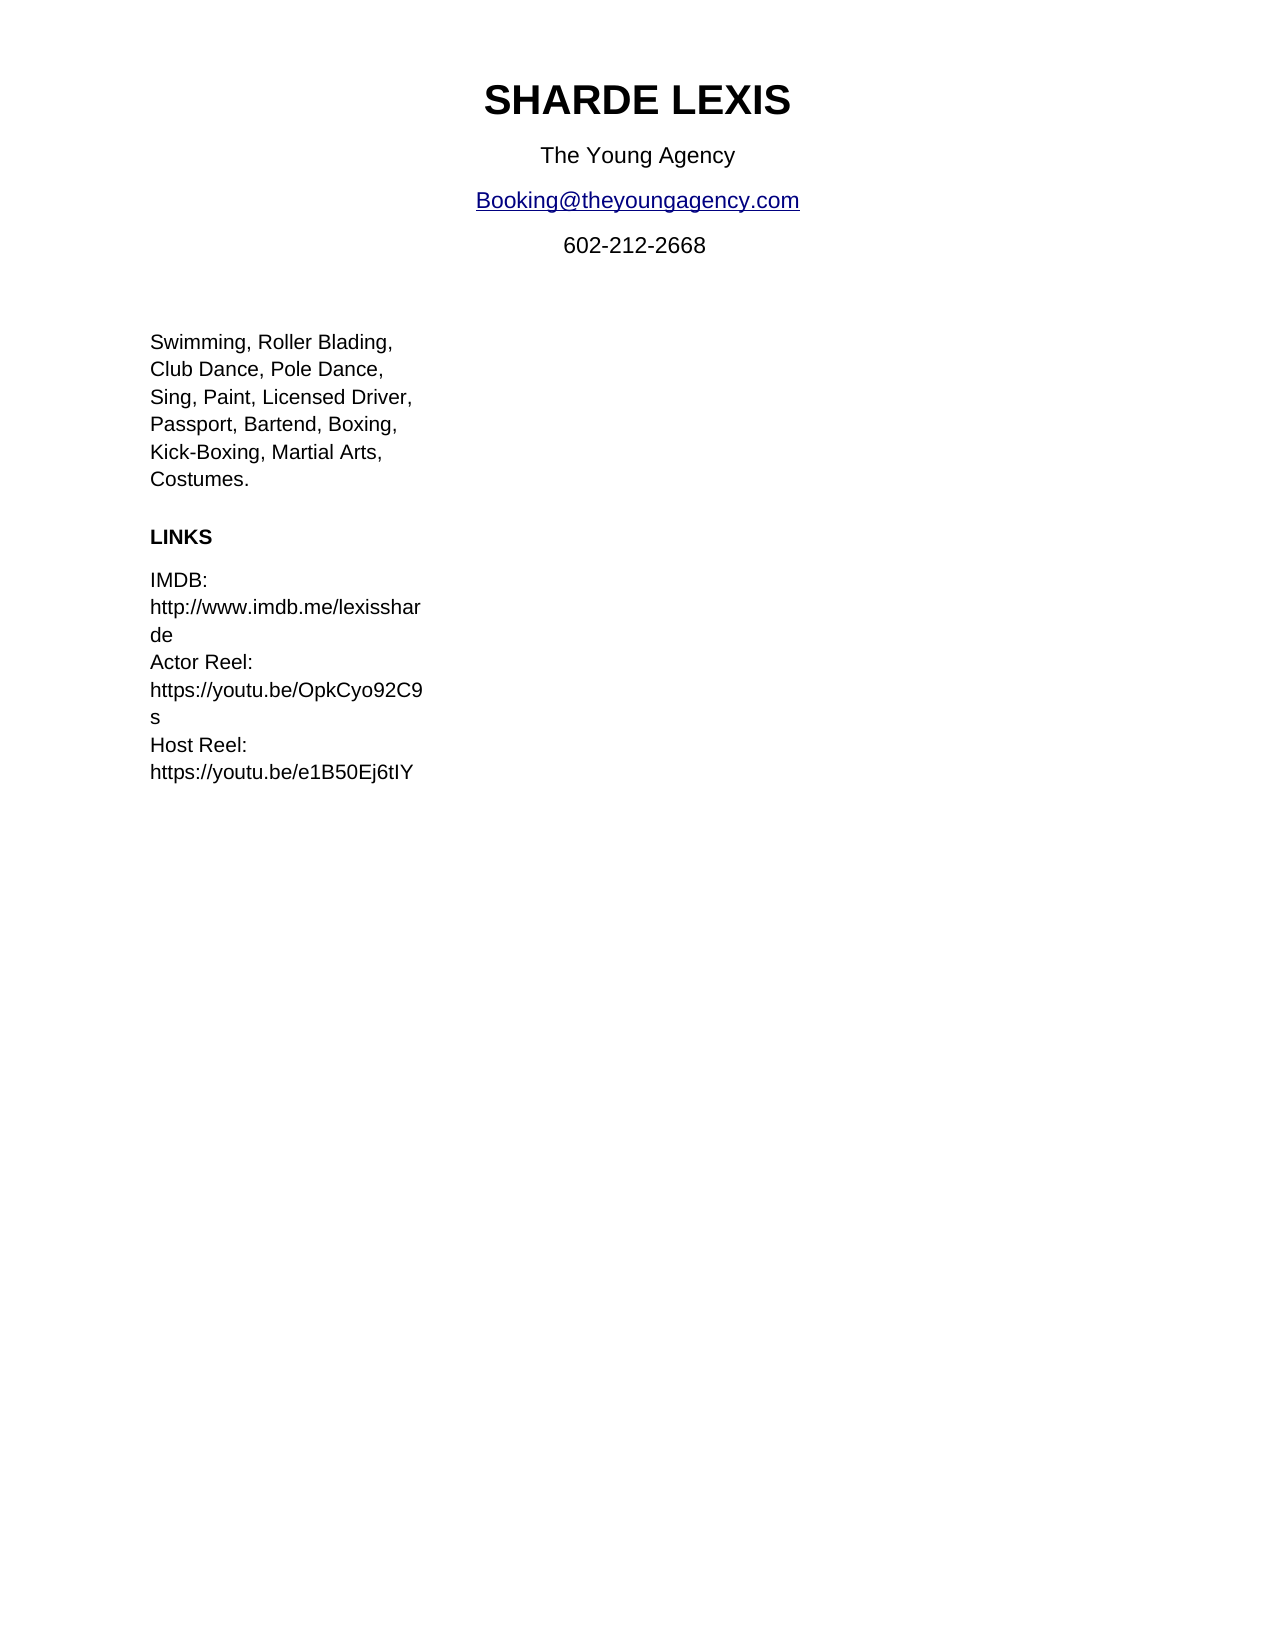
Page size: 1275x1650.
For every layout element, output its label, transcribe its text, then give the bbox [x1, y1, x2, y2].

text Actor Reel: https://youtu.be/OpkCyo92C9s [150, 650, 425, 729]
text Swimming, Roller Blading, Club Dance, Pole Dance, Sing, Paint, Licensed Driver, Passport, Bartend, Boxing, Kick-Boxing, Martial Arts, Costumes. [150, 330, 425, 491]
text Host Reel: https://youtu.be/e1B50Ej6tIY [150, 733, 425, 784]
text LINKS [150, 525, 425, 549]
text IMDB: http://www.imdb.me/lexissharde [150, 568, 425, 647]
